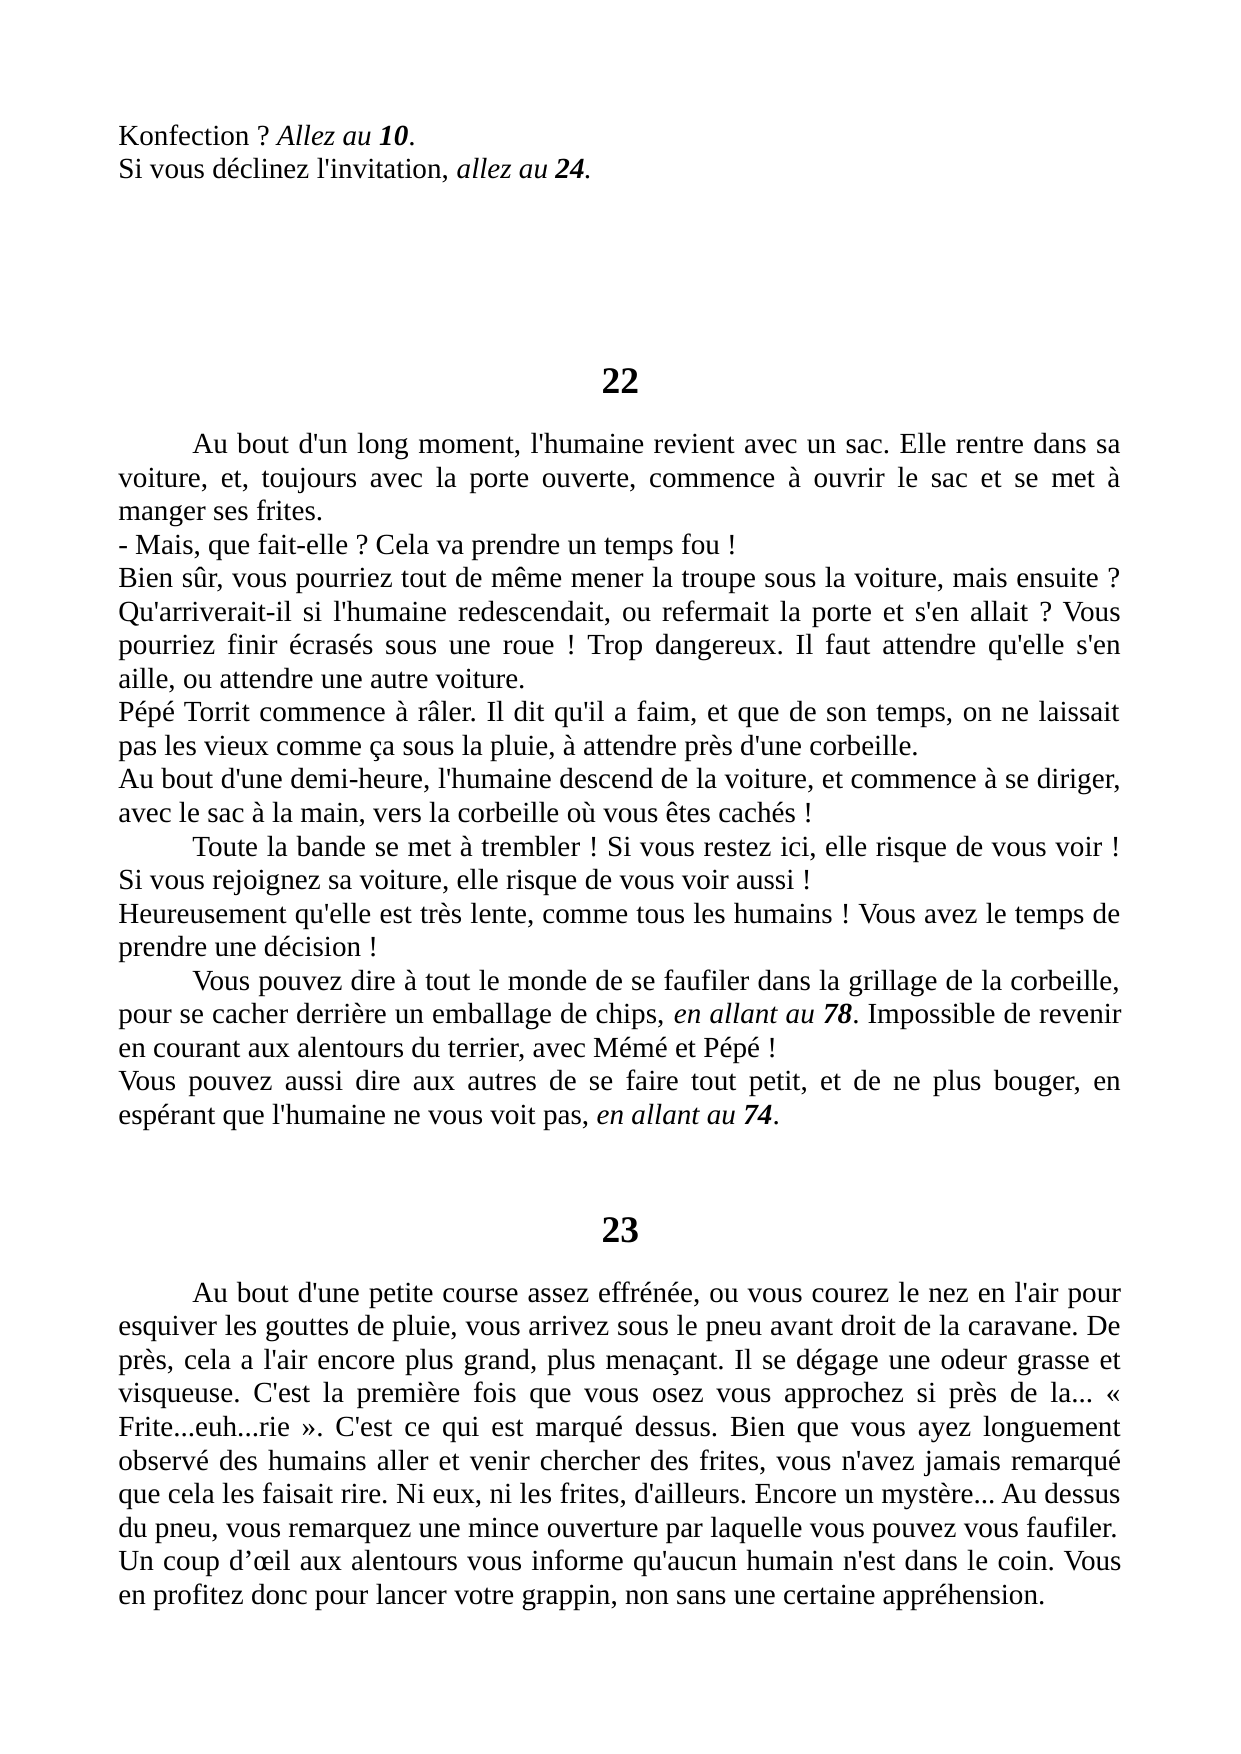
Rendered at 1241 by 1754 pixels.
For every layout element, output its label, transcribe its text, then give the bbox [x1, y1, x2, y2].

text Si vous déclinez l'invitation, allez au 24. [118, 152, 1122, 185]
text - Mais, que fait-elle ? Cela va prendre un temps fou ! [118, 527, 1122, 560]
text Pépé Torrit commence à râler. Il dit qu'il a faim, et que de son temps, on ne laissait pas les vieux comme ça sous la pluie, à attendre près d'une corbeille. [118, 694, 1122, 762]
text Bien sûr, vous pourriez tout de même mener la troupe sous la voiture, mais ensuite ? Qu'arriverait-il si l'humaine redescendait, ou refermait la porte et s'en allait ? Vous pourriez finir écrasés sous une roue ! Trop dangereux. Il faut attendre qu'elle s'en aille, ou attendre une autre voiture. [118, 560, 1122, 694]
text Toute la bande se met à trembler ! Si vous restez ici, elle risque de vous voir ! Si vous rejoignez sa voiture, elle risque de vous voir aussi ! [118, 829, 1122, 896]
text Au bout d'un long moment, l'humaine revient avec un sac. Elle rentre dans sa voiture, et, toujours avec la porte ouverte, commence à ouvrir le sac et se met à manger ses frites. [118, 426, 1122, 527]
text Konfection ? Allez au 10. [118, 118, 1122, 152]
text Au bout d'une petite course assez effrénée, ou vous courez le nez en l'air pour esquiver les gouttes de pluie, vous arrivez sous le pneu avant droit de la caravane. De près, cela a l'air encore plus grand, plus menaçant. Il se dégage une odeur grasse et visqueuse. C'est la première fois que vous osez vous approchez si près de la... « Frite...euh...rie ». C'est ce qui est marqué dessus. Bien que vous ayez longuement observé des humains aller et venir chercher des frites, vous n'avez jamais remarqué que cela les faisait rire. Ni eux, ni les frites, d'ailleurs. Encore un mystère... Au dessus du pneu, vous remarquez une mince ouverture par laquelle vous pouvez vous faufiler. [118, 1275, 1122, 1543]
text Vous pouvez dire à tout le monde de se faufiler dans la grillage de la corbeille, pour se cacher derrière un emballage de chips, en allant au 78. Impossible de revenir en courant aux alentours du terrier, avec Mémé et Pépé ! [118, 963, 1122, 1063]
text Heureusement qu'elle est très lente, comme tous les humains ! Vous avez le temps de prendre une décision ! [118, 896, 1122, 963]
text Un coup d’œil aux alentours vous informe qu'aucun humain n'est dans le coin. Vous en profitez donc pour lancer votre grappin, non sans une certaine appréhension. [118, 1543, 1122, 1610]
text Au bout d'une demi-heure, l'humaine descend de la voiture, et commence à se diriger, avec le sac à la main, vers la corbeille où vous êtes cachés ! [118, 762, 1122, 829]
text Vous pouvez aussi dire aux autres de se faire tout petit, et de ne plus bouger, en espérant que l'humaine ne vous voit pas, en allant au 74. [118, 1063, 1122, 1131]
text 22 [118, 359, 1122, 402]
text 23 [118, 1208, 1122, 1251]
